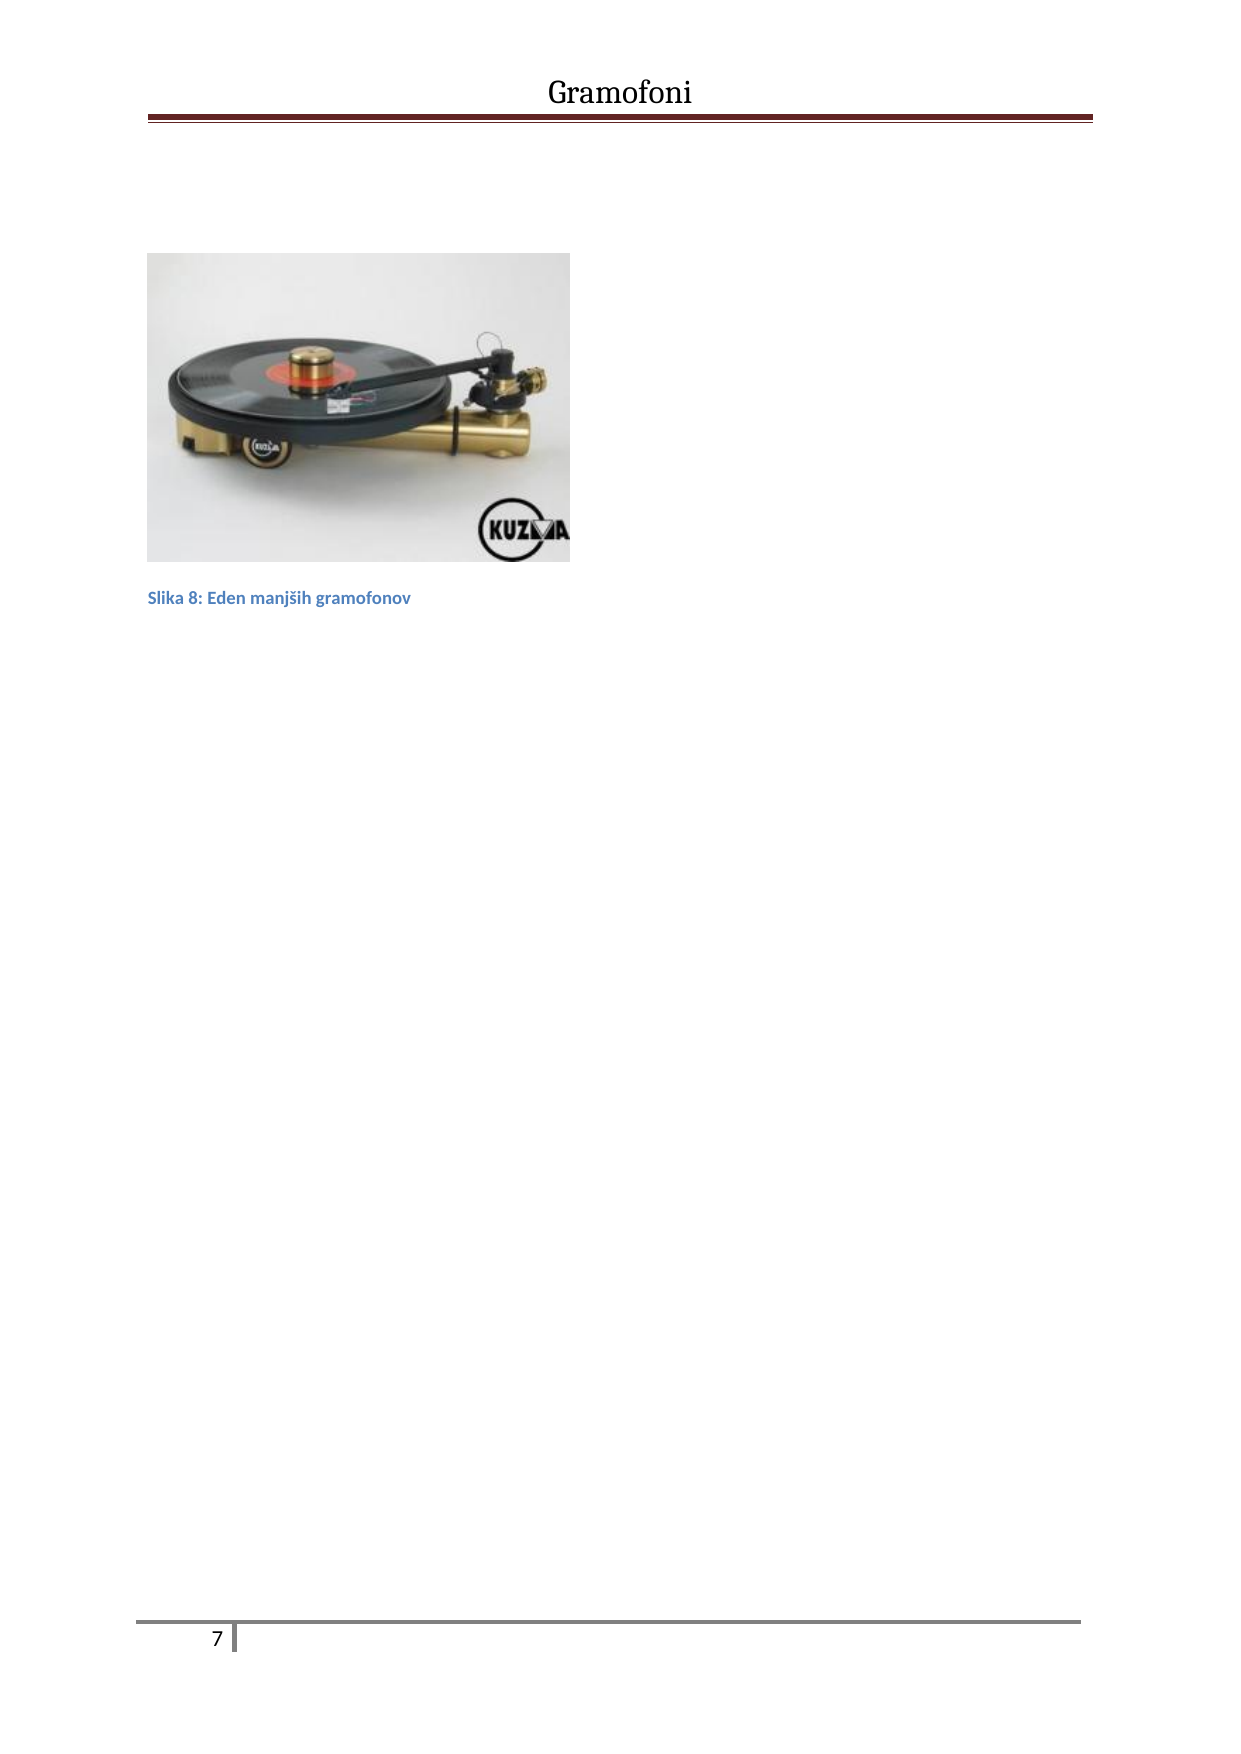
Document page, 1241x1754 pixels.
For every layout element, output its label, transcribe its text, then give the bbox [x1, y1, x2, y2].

picture [147, 253, 570, 562]
text Slika 8: Eden manjših gramofonov [148, 587, 1093, 609]
